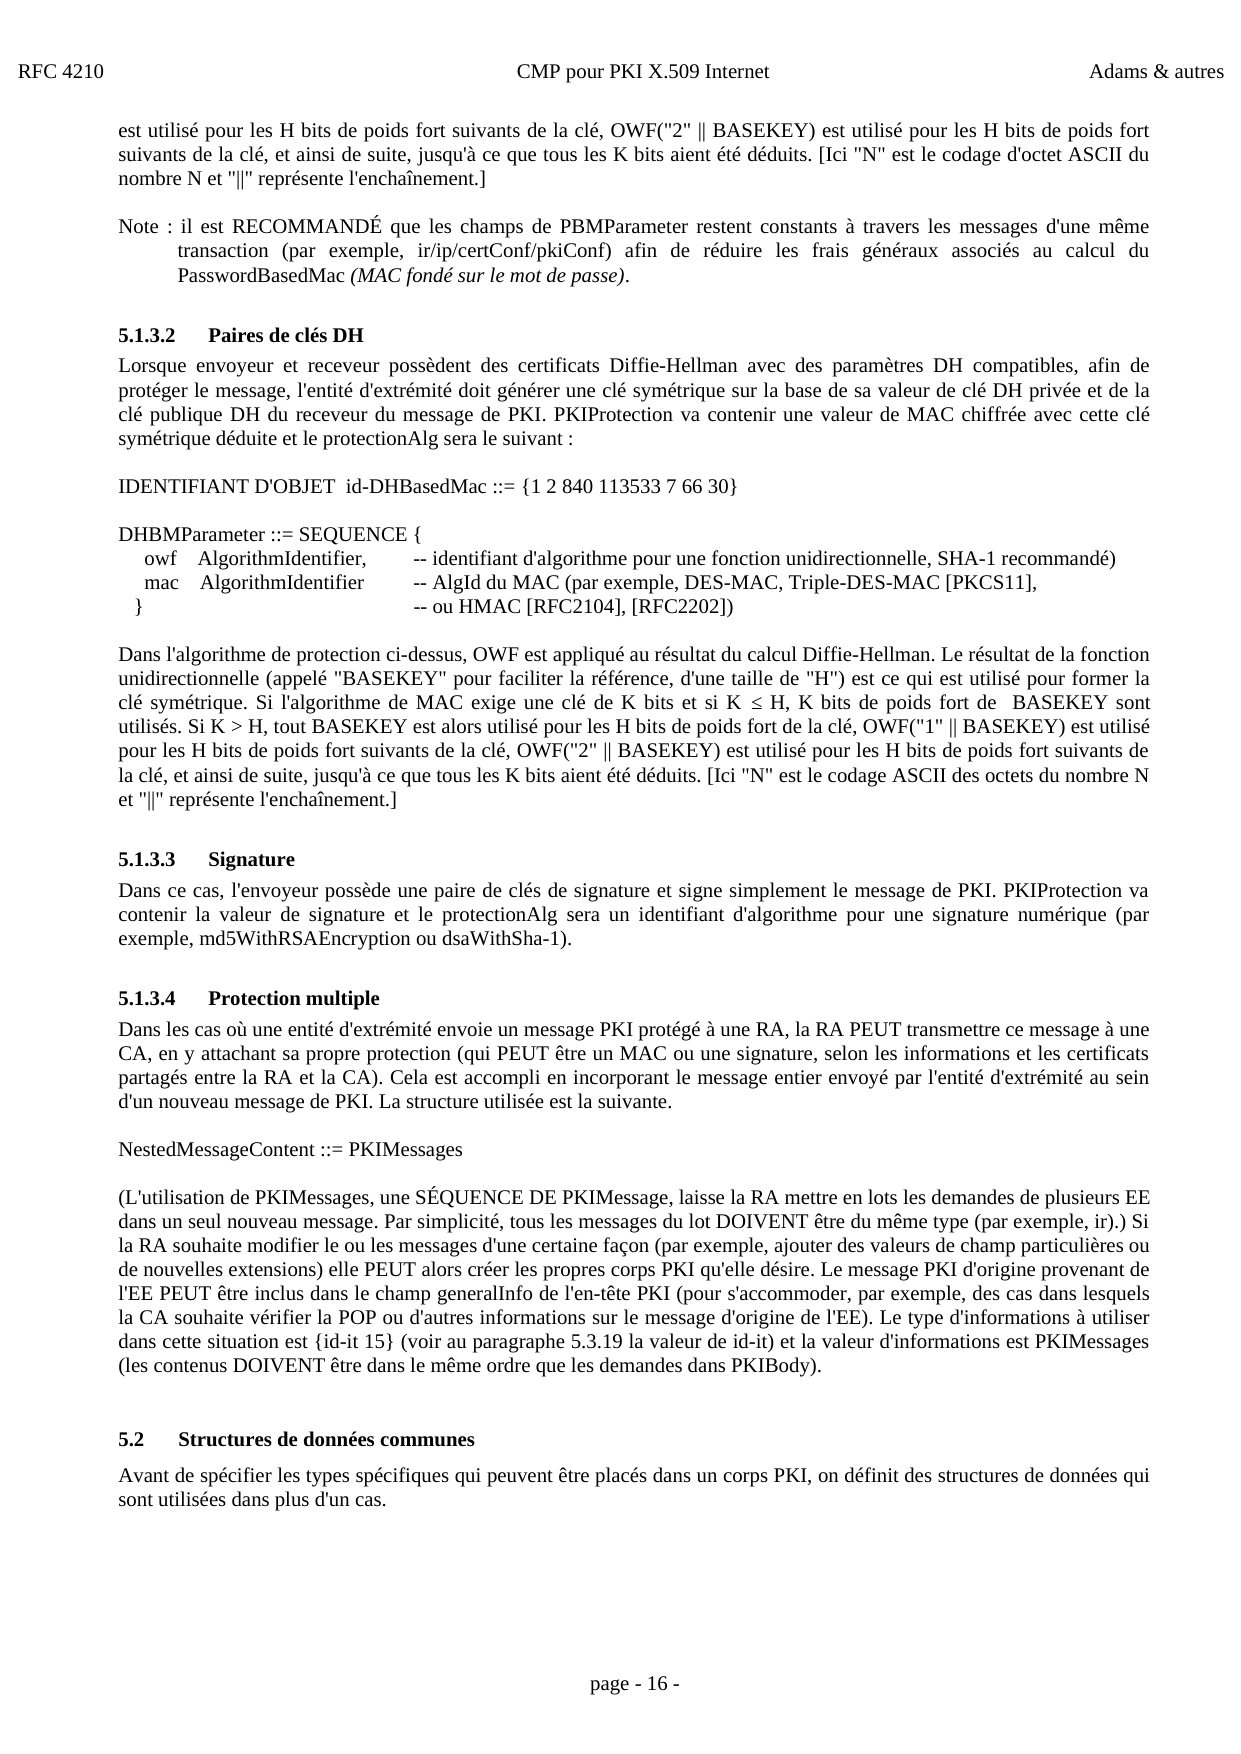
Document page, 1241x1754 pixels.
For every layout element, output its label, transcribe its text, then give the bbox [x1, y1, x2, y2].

subtitle 5.1.3.4 Protection multiple [118, 986, 1152, 1010]
text DHBMParameter ::= SEQUENCE { [118, 522, 1152, 546]
text Avant de spécifier les types spécifiques qui peuvent être placés dans un corps PKI, on définit des structures de données qui sont utilisées dans plus d'un cas. [118, 1463, 1152, 1511]
text Dans ce cas, l'envoyeur possède une paire de clés de signature et signe simplement le message de PKI. PKIProtection va contenir la valeur de signature et le protectionAlg sera un identifiant d'algorithme pour une signature numérique (par exemple, md5WithRSAEncryption ou dsaWithSha-1). [118, 877, 1152, 950]
text est utilisé pour les H bits de poids fort suivants de la clé, OWF("2" || BASEKEY) est utilisé pour les H bits de poids fort suivants de la clé, et ainsi de suite, jusqu'à ce que tous les K bits aient été déduits. [Ici "N" est le codage d'octet ASCII du nombre N et "||" représente l'enchaînement.] [118, 118, 1152, 190]
text (L'utilisation de PKIMessages, une SÉQUENCE DE PKIMessage, laisse la RA mettre en lots les demandes de plusieurs EE dans un seul nouveau message. Par simplicité, tous les messages du lot DOIVENT être du même type (par exemple, ir).) Si la RA souhaite modifier le ou les messages d'une certaine façon (par exemple, ajouter des valeurs de champ particulières ou de nouvelles extensions) elle PEUT alors créer les propres corps PKI qu'elle désire. Le message PKI d'origine provenant de l'EE PEUT être inclus dans le champ generalInfo de l'en-tête PKI (pour s'accommoder, par exemple, des cas dans lesquels la CA souhaite vérifier la POP ou d'autres informations sur le message d'origine de l'EE). Le type d'informations à utiliser dans cette situation est {id-it 15} (voir au paragraphe 5.3.19 la valeur de id-it) et la valeur d'informations est PKIMessages (les contenus DOIVENT être dans le même ordre que les demandes dans PKIBody). [118, 1185, 1152, 1377]
text owf AlgorithmIdentifier, -- identifiant d'algorithme pour une fonction unidirectionnelle, SHA-1 recommandé) [118, 546, 1152, 570]
text IDENTIFIANT D'OBJET id-DHBasedMac ::= {1 2 840 113533 7 66 30} [118, 474, 1152, 498]
text NestedMessageContent ::= PKIMessages [118, 1137, 1152, 1161]
text Note : il est RECOMMANDÉ que les champs de PBMParameter restent constants à travers les messages d'une même transaction (par exemple, ir/ip/certConf/pkiConf) afin de réduire les frais généraux associés au calcul du PasswordBasedMac (MAC fondé sur le mot de passe). [118, 214, 1152, 287]
text Lorsque envoyeur et receveur possèdent des certificats Diffie-Hellman avec des paramètres DH compatibles, afin de protéger le message, l'entité d'extrémité doit générer une clé symétrique sur la base de sa valeur de clé DH privée et de la clé publique DH du receveur du message de PKI. PKIProtection va contenir une valeur de MAC chiffrée avec cette clé symétrique déduite et le protectionAlg sera le suivant : [118, 353, 1152, 450]
text mac AlgorithmIdentifier -- AlgId du MAC (par exemple, DES-MAC, Triple-DES-MAC [PKCS11], [118, 570, 1152, 594]
text } -- ou HMAC [RFC2104], [RFC2202]) [118, 594, 1152, 618]
subtitle 5.1.3.3 Signature [118, 847, 1152, 871]
subtitle 5.2 Structures de données communes [118, 1427, 1152, 1451]
text Dans les cas où une entité d'extrémité envoie un message PKI protégé à une RA, la RA PEUT transmettre ce message à une CA, en y attachant sa propre protection (qui PEUT être un MAC ou une signature, selon les informations et les certificats partagés entre la RA et la CA). Cela est accompli en incorporant le message entier envoyé par l'entité d'extrémité au sein d'un nouveau message de PKI. La structure utilisée est la suivante. [118, 1017, 1152, 1113]
subtitle 5.1.3.2 Paires de clés DH [118, 323, 1152, 347]
text Dans l'algorithme de protection ci-dessus, OWF est appliqué au résultat du calcul Diffie-Hellman. Le résultat de la fonction unidirectionnelle (appelé "BASEKEY" pour faciliter la référence, d'une taille de "H") est ce qui est utilisé pour former la clé symétrique. Si l'algorithme de MAC exige une clé de K bits et si K ≤ H, K bits de poids fort de BASEKEY sont utilisés. Si K > H, tout BASEKEY est alors utilisé pour les H bits de poids fort de la clé, OWF("1" || BASEKEY) est utilisé pour les H bits de poids fort suivants de la clé, OWF("2" || BASEKEY) est utilisé pour les H bits de poids fort suivants de la clé, et ainsi de suite, jusqu'à ce que tous les K bits aient été déduits. [Ici "N" est le codage ASCII des octets du nombre N et "||" représente l'enchaînement.] [118, 642, 1152, 811]
